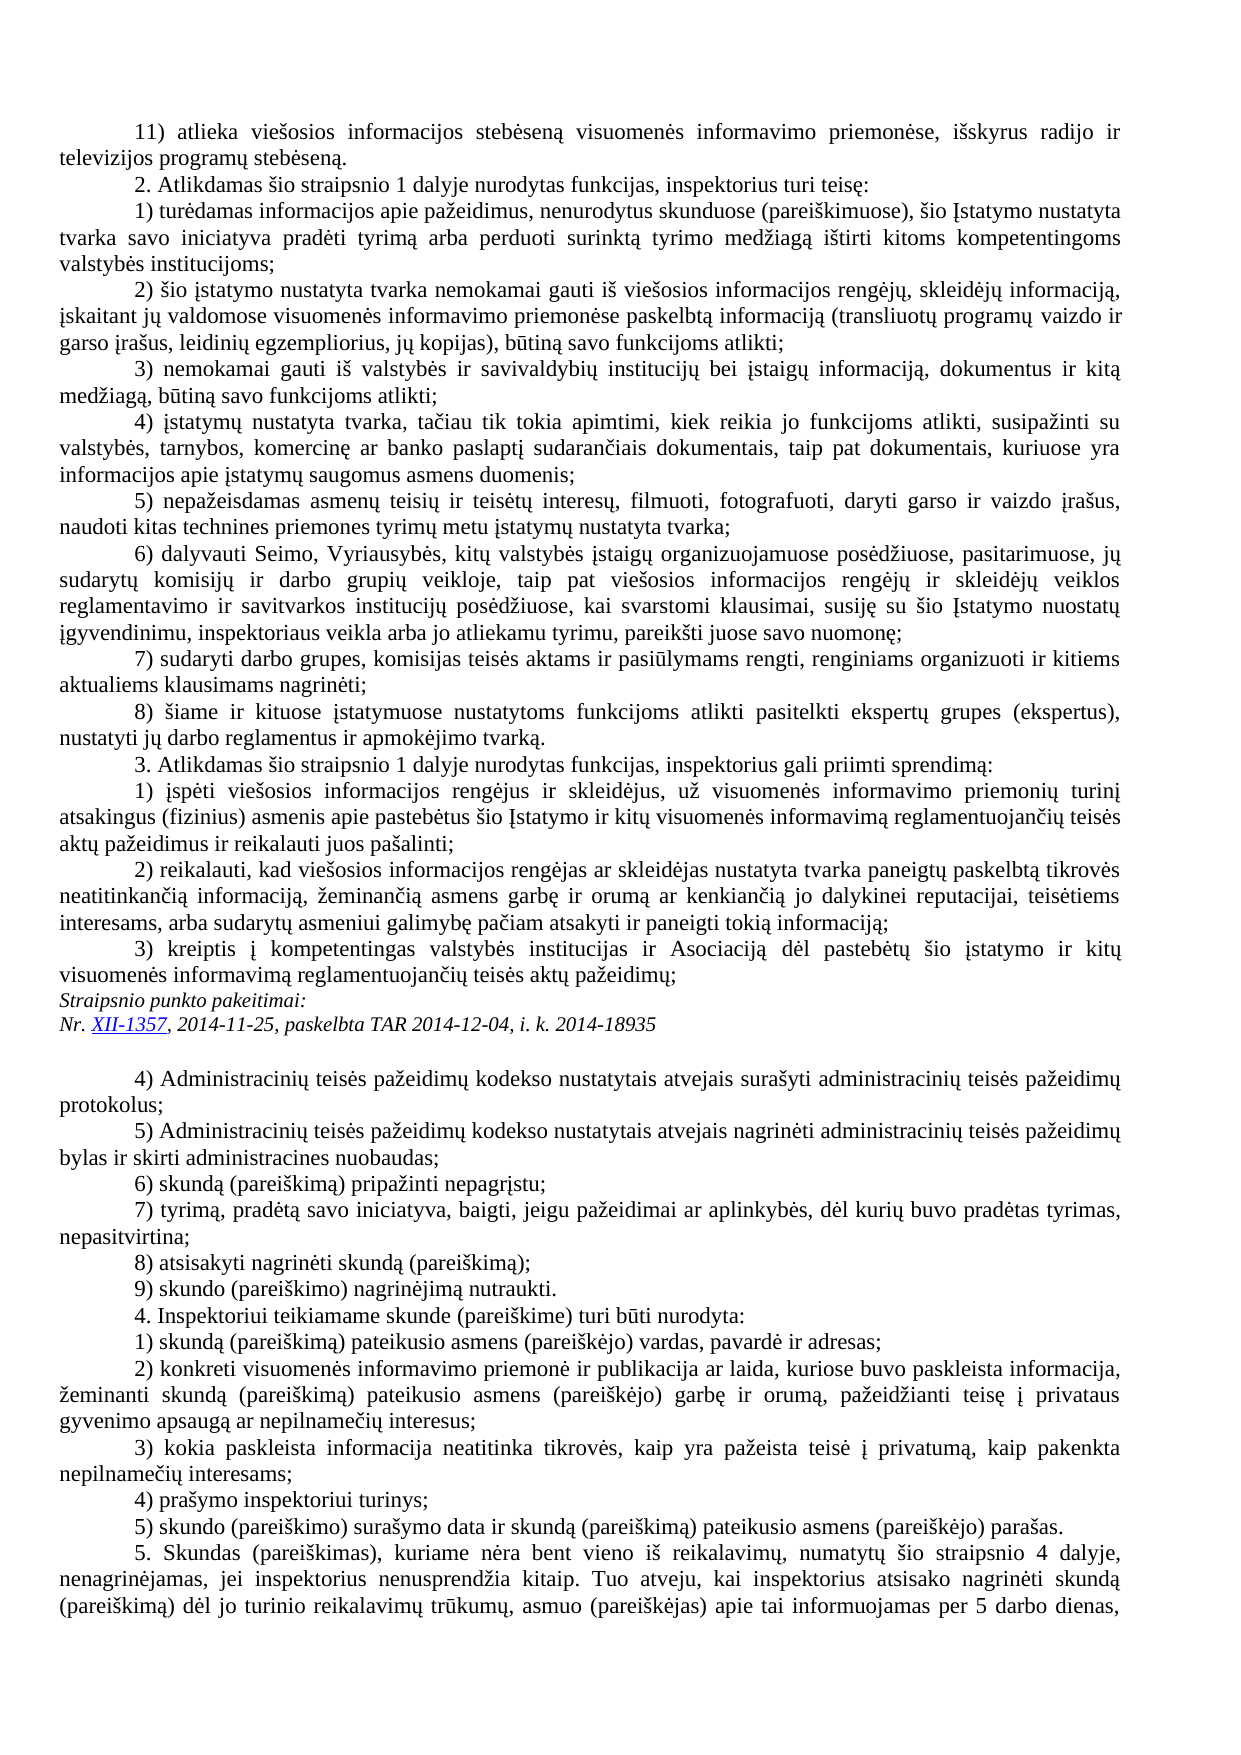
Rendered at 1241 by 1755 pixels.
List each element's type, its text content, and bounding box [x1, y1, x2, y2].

text 7) sudaryti darbo grupes, komisijas teisės aktams ir pasiūlymams rengti, renginiams organizuoti ir kitiems aktualiems klausimams nagrinėti; [59, 645, 1122, 698]
text 3) kokia paskleista informacija neatitinka tikrovės, kaip yra pažeista teisė į privatumą, kaip pakenkta nepilnamečių interesams; [59, 1434, 1122, 1486]
text Nr. XII-1357, 2014-11-25, paskelbta TAR 2014-12-04, i. k. 2014-18935 [59, 1012, 1122, 1036]
text 1) turėdamas informacijos apie pažeidimus, nenurodytus skunduose (pareiškimuose), šio Įstatymo nustatyta tvarka savo iniciatyva pradėti tyrimą arba perduoti surinktą tyrimo medžiagą ištirti kitoms kompetentingoms valstybės institucijoms; [59, 197, 1122, 276]
text 7) tyrimą, pradėtą savo iniciatyva, baigti, jeigu pažeidimai ar aplinkybės, dėl kurių buvo pradėtas tyrimas, nepasitvirtina; [59, 1196, 1122, 1249]
text 4) Administracinių teisės pažeidimų kodekso nustatytais atvejais surašyti administracinių teisės pažeidimų protokolus; [59, 1065, 1122, 1117]
text 2) šio įstatymo nustatyta tvarka nemokamai gauti iš viešosios informacijos rengėjų, skleidėjų informaciją, įskaitant jų valdomose visuomenės informavimo priemonėse paskelbtą informaciją (transliuotų programų vaizdo ir garso įrašus, leidinių egzempliorius, jų kopijas), būtiną savo funkcijoms atlikti; [59, 276, 1122, 355]
text 3) kreiptis į kompetentingas valstybės institucijas ir Asociaciją dėl pastebėtų šio įstatymo ir kitų visuomenės informavimą reglamentuojančių teisės aktų pažeidimų; [59, 935, 1122, 988]
text 2) konkreti visuomenės informavimo priemonė ir publikacija ar laida, kuriose buvo paskleista informacija, žeminanti skundą (pareiškimą) pateikusio asmens (pareiškėjo) garbę ir orumą, pažeidžianti teisę į privataus gyvenimo apsaugą ar nepilnamečių interesus; [59, 1354, 1122, 1434]
text 4) prašymo inspektoriui turinys; [59, 1486, 1122, 1513]
text Straipsnio punkto pakeitimai: [59, 988, 1122, 1012]
text 4. Inspektoriui teikiamame skunde (pareiškime) turi būti nurodyta: [59, 1302, 1122, 1328]
text 6) dalyvauti Seimo, Vyriausybės, kitų valstybės įstaigų organizuojamuose posėdžiuose, pasitarimuose, jų sudarytų komisijų ir darbo grupių veikloje, taip pat viešosios informacijos rengėjų ir skleidėjų veiklos reglamentavimo ir savitvarkos institucijų posėdžiuose, kai svarstomi klausimai, susiję su šio Įstatymo nuostatų įgyvendinimu, inspektoriaus veikla arba jo atliekamu tyrimu, pareikšti juose savo nuomonę; [59, 540, 1122, 645]
text 3) nemokamai gauti iš valstybės ir savivaldybių institucijų bei įstaigų informaciją, dokumentus ir kitą medžiagą, būtiną savo funkcijoms atlikti; [59, 355, 1122, 408]
text 5) Administracinių teisės pažeidimų kodekso nustatytais atvejais nagrinėti administracinių teisės pažeidimų bylas ir skirti administracines nuobaudas; [59, 1117, 1122, 1170]
text 2. Atlikdamas šio straipsnio 1 dalyje nurodytas funkcijas, inspektorius turi teisę: [59, 171, 1122, 197]
text 11) atlieka viešosios informacijos stebėseną visuomenės informavimo priemonėse, išskyrus radijo ir televizijos programų stebėseną. [59, 118, 1122, 171]
text 5. Skundas (pareiškimas), kuriame nėra bent vieno iš reikalavimų, numatytų šio straipsnio 4 dalyje, nenagrinėjamas, jei inspektorius nenusprendžia kitaip. Tuo atveju, kai inspektorius atsisako nagrinėti skundą (pareiškimą) dėl jo turinio reikalavimų trūkumų, asmuo (pareiškėjas) apie tai informuojamas per 5 darbo dienas, [59, 1539, 1122, 1618]
text 3. Atlikdamas šio straipsnio 1 dalyje nurodytas funkcijas, inspektorius gali priimti sprendimą: [59, 751, 1122, 777]
text 1) skundą (pareiškimą) pateikusio asmens (pareiškėjo) vardas, pavardė ir adresas; [59, 1328, 1122, 1354]
text 8) šiame ir kituose įstatymuose nustatytoms funkcijoms atlikti pasitelkti ekspertų grupes (ekspertus), nustatyti jų darbo reglamentus ir apmokėjimo tvarką. [59, 698, 1122, 751]
text 4) įstatymų nustatyta tvarka, tačiau tik tokia apimtimi, kiek reikia jo funkcijoms atlikti, susipažinti su valstybės, tarnybos, komercinę ar banko paslaptį sudarančiais dokumentais, taip pat dokumentais, kuriuose yra informacijos apie įstatymų saugomus asmens duomenis; [59, 408, 1122, 487]
text 9) skundo (pareiškimo) nagrinėjimą nutraukti. [59, 1276, 1122, 1302]
text 6) skundą (pareiškimą) pripažinti nepagrįstu; [59, 1170, 1122, 1196]
text 5) nepažeisdamas asmenų teisių ir teisėtų interesų, filmuoti, fotografuoti, daryti garso ir vaizdo įrašus, naudoti kitas technines priemones tyrimų metu įstatymų nustatyta tvarka; [59, 487, 1122, 540]
text 8) atsisakyti nagrinėti skundą (pareiškimą); [59, 1249, 1122, 1276]
text 5) skundo (pareiškimo) surašymo data ir skundą (pareiškimą) pateikusio asmens (pareiškėjo) parašas. [59, 1513, 1122, 1539]
text 2) reikalauti, kad viešosios informacijos rengėjas ar skleidėjas nustatyta tvarka paneigtų paskelbtą tikrovės neatitinkančią informaciją, žeminančią asmens garbę ir orumą ar kenkiančią jo dalykinei reputacijai, teisėtiems interesams, arba sudarytų asmeniui galimybę pačiam atsakyti ir paneigti tokią informaciją; [59, 856, 1122, 935]
text 1) įspėti viešosios informacijos rengėjus ir skleidėjus, už visuomenės informavimo priemonių turinį atsakingus (fizinius) asmenis apie pastebėtus šio Įstatymo ir kitų visuomenės informavimą reglamentuojančių teisės aktų pažeidimus ir reikalauti juos pašalinti; [59, 777, 1122, 856]
